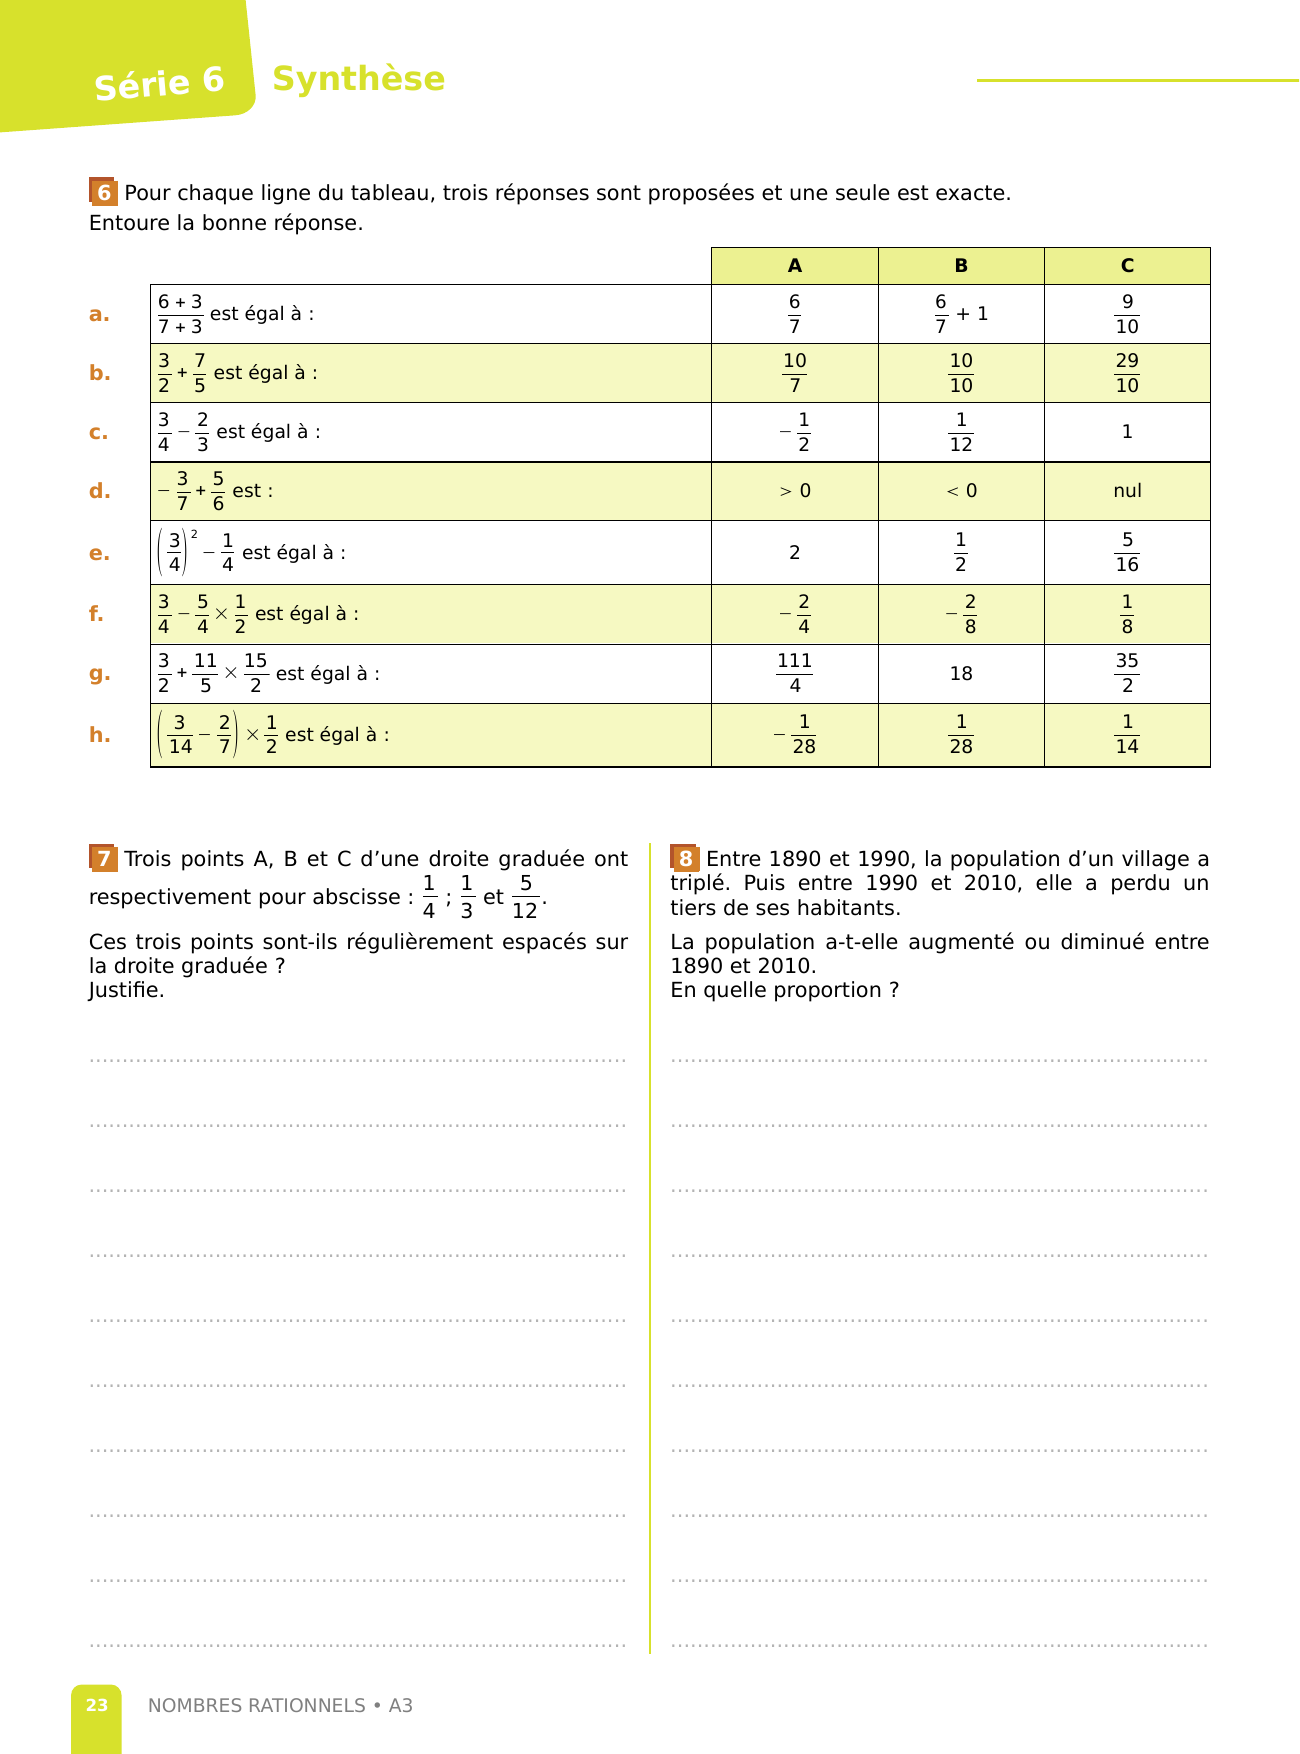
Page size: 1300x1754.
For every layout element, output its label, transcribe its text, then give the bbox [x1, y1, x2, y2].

text Justifie. [88, 978, 629, 1003]
table_cell [1045, 585, 1210, 643]
table_cell [712, 704, 878, 766]
table_cell + 1 [879, 285, 1044, 343]
table_cell [89, 402, 150, 461]
table_cell est égal à : [151, 344, 711, 402]
table_cell est égal à : [151, 521, 711, 584]
table_cell [712, 285, 878, 343]
table_cell est égal à : [151, 704, 711, 766]
table_cell [712, 645, 878, 702]
table_cell est égal à : [151, 645, 711, 702]
table_cell est égal à : [151, 285, 711, 343]
table_cell [712, 344, 878, 402]
list Entoure la bonne réponse. [88, 211, 1211, 235]
table_cell [89, 520, 150, 584]
table_cell  0 [879, 463, 1044, 520]
list Ces trois points sont-ils régulièrement espacés sur la droite graduée ? [88, 930, 629, 978]
text En quelle proportion ? [670, 978, 1211, 1003]
table_header B [879, 248, 1044, 284]
subtitle Trois points A, B et C d’une droite graduée ont respectivement pour abscisse : ; et . [88, 843, 629, 923]
table_cell nul [1045, 463, 1210, 520]
table_cell [879, 521, 1044, 584]
table_cell [89, 284, 150, 343]
table_header C [1045, 248, 1210, 284]
table_cell [879, 704, 1044, 766]
list La population a-t-elle augmenté ou diminué entre 1890 et 2010. [670, 930, 1211, 978]
table_cell [712, 585, 878, 643]
table_cell est égal à : [151, 585, 711, 643]
table_cell [89, 343, 150, 402]
table_cell  0 [712, 463, 878, 520]
table_cell est égal à : [151, 403, 711, 461]
table_cell [1045, 704, 1210, 766]
table_cell est : [151, 463, 711, 520]
table_cell [89, 703, 150, 766]
table_cell [89, 644, 150, 702]
table_header [151, 247, 711, 284]
table_cell [1045, 521, 1210, 584]
table_cell 18 [879, 645, 1044, 702]
table_cell [879, 344, 1044, 402]
table_cell [712, 403, 878, 461]
table_cell [1045, 285, 1210, 343]
table_cell 2 [712, 521, 878, 584]
table_header A [712, 248, 878, 284]
subtitle Entre 1890 et 1990, la population d’un village a triplé. Puis entre 1990 et 2010, elle a perdu un tiers de ses habitants. [670, 843, 1211, 920]
table_cell [879, 585, 1044, 643]
table_cell [1045, 645, 1210, 702]
table_cell [879, 403, 1044, 461]
table_cell [89, 461, 150, 520]
table_cell 1 [1045, 403, 1210, 461]
table_cell [89, 584, 150, 643]
subtitle Pour chaque ligne du tableau, trois réponses sont proposées et une seule est exacte. [114, 177, 1211, 205]
table_header [89, 247, 151, 284]
table_cell [1045, 344, 1210, 402]
